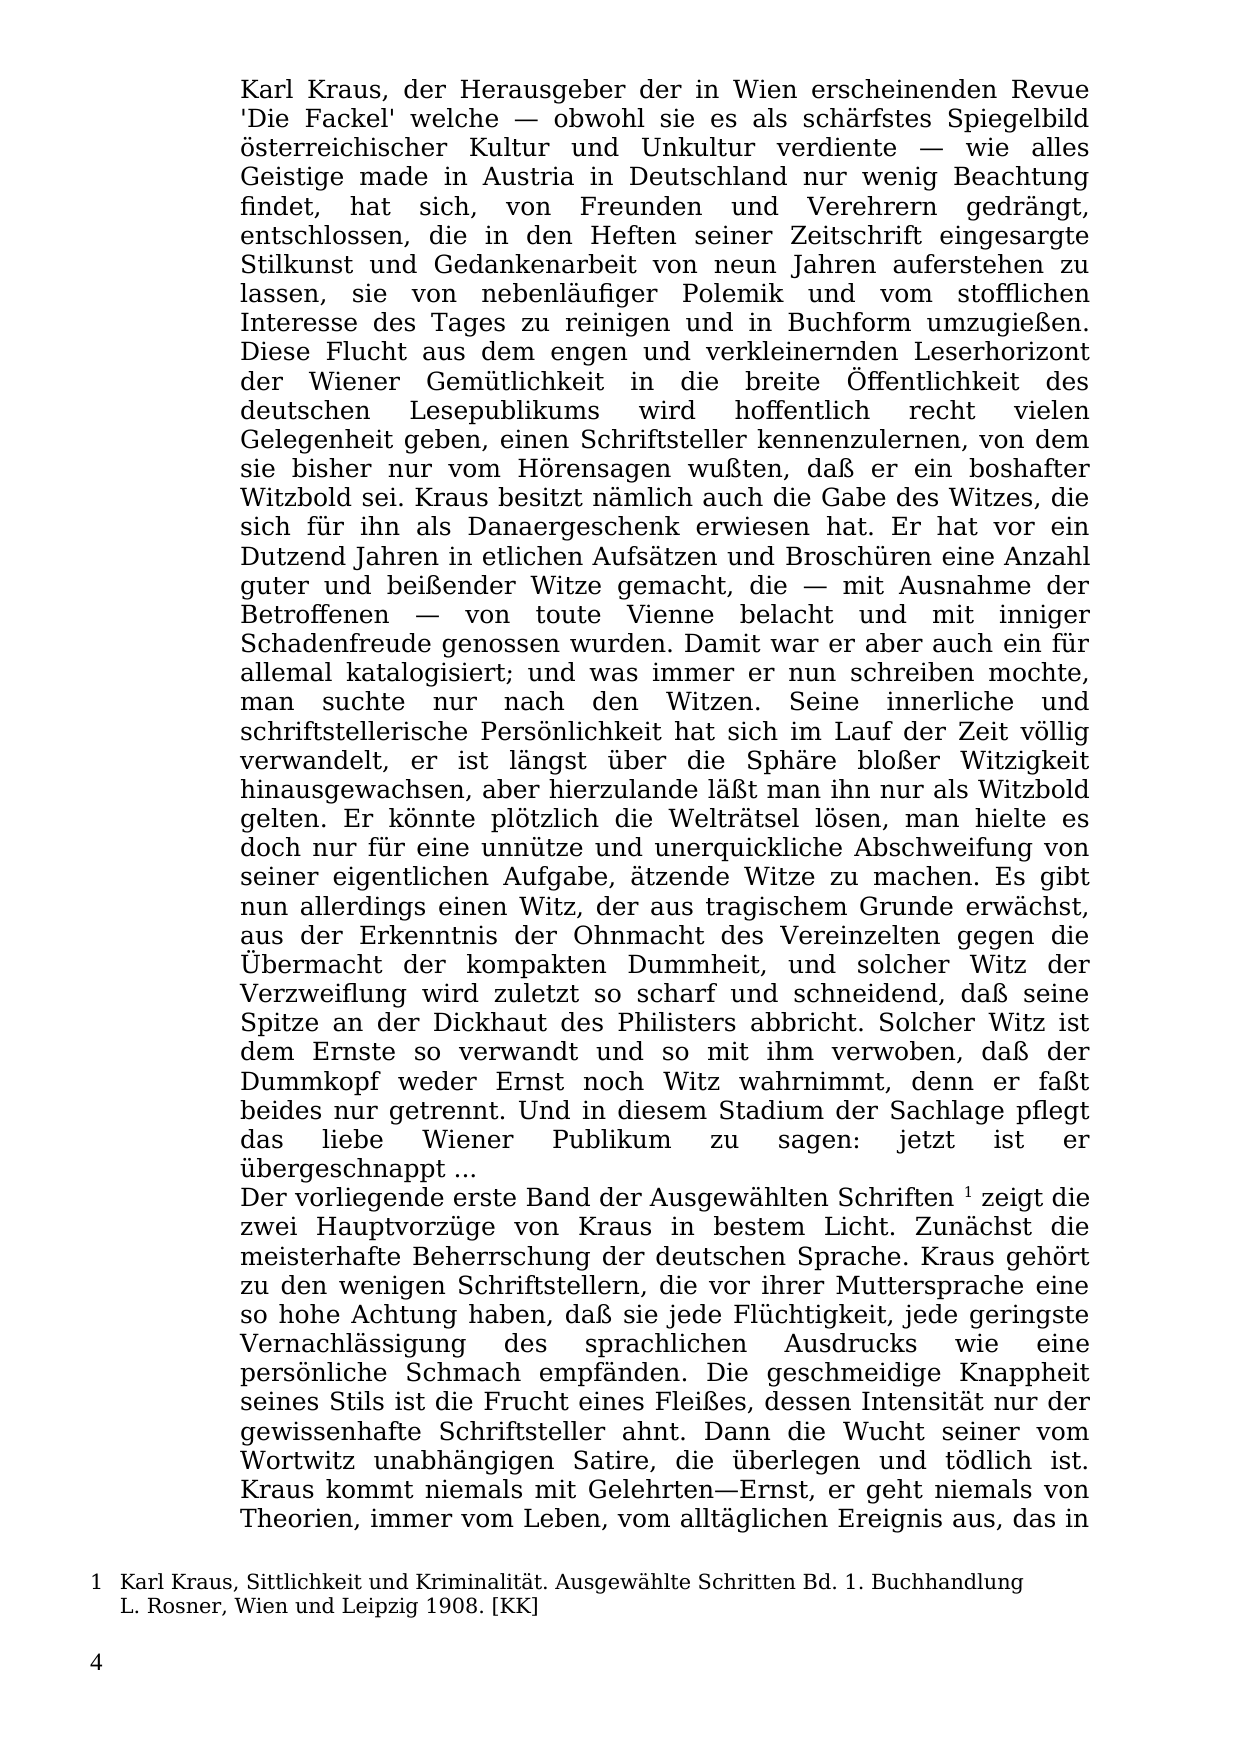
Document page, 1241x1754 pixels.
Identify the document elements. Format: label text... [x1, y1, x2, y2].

text Karl Kraus, der Herausgeber der in Wien erscheinenden Revue 'Die Fackel' welche — obwohl sie es als schärfstes Spiegelbild österreichischer Kultur und Unkultur verdiente — wie alles Geistige made in Austria in Deutschland nur wenig Beachtung findet, hat sich, von Freunden und Verehrern gedrängt, entschlossen, die in den Heften seiner Zeitschrift eingesargte Stilkunst und Gedankenarbeit von neun Jahren auferstehen zu lassen, sie von nebenläufiger Polemik und vom stofflichen Interesse des Tages zu reinigen und in Buchform umzugießen. Diese Flucht aus dem engen und verkleinernden Leserhorizont der Wiener Gemütlichkeit in die breite Öffentlichkeit des deutschen Lesepublikums wird hoffentlich recht vielen Gelegenheit geben, einen Schriftsteller kennenzulernen, von dem sie bisher nur vom Hörensagen wußten, daß er ein boshafter Witzbold sei. Kraus besitzt nämlich auch die Gabe des Witzes, die sich für ihn als Danaergeschenk erwiesen hat. Er hat vor ein Dutzend Jahren in etlichen Aufsätzen und Broschüren eine Anzahl guter und beißender Witze gemacht, die — mit Ausnahme der Betroffenen — von toute Vienne belacht und mit inniger Schadenfreude genossen wurden. Damit war er aber auch ein für allemal katalogisiert; und was immer er nun schreiben mochte, man suchte nur nach den Witzen. Seine innerliche und schriftstellerische Persönlichkeit hat sich im Lauf der Zeit völlig verwandelt, er ist längst über die Sphäre bloßer Witzigkeit hinausgewachsen, aber hierzulande läßt man ihn nur als Witzbold gelten. Er könnte plötzlich die Welträtsel lösen, man hielte es doch nur für eine unnütze und unerquickliche Abschweifung von seiner eigentlichen Aufgabe, ätzende Witze zu machen. Es gibt nun allerdings einen Witz, der aus tragischem Grunde erwächst, aus der Erkenntnis der Ohnmacht des Vereinzelten gegen die Übermacht der kompakten Dummheit, und solcher Witz der Verzweiflung wird zuletzt so scharf und schneidend, daß seine Spitze an der Dickhaut des Philisters abbricht. Solcher Witz ist dem Ernste so verwandt und so mit ihm verwoben, daß der Dummkopf weder Ernst noch Witz wahrnimmt, denn er faßt beides nur getrennt. Und in diesem Stadium der Sachlage pflegt das liebe Wiener Publikum zu sagen: jetzt ist er übergeschnappt ... [240, 75, 1091, 1183]
text Karl Kraus, Sittlichkeit und Kriminalität. Ausgewählte Schritten Bd. 1. Buchhandlung L. Rosner, Wien und Leipzig 1908. [KK] [90, 1570, 1091, 1618]
text Der vorliegende erste Band der Ausgewählten Schriften zeigt die zwei Hauptvorzüge von Kraus in bestem Licht. Zunächst die meisterhafte Beherrschung der deutschen Sprache. Kraus gehört zu den wenigen Schriftstellern, die vor ihrer Muttersprache eine so hohe Achtung haben, daß sie jede Flüchtigkeit, jede geringste Vernachlässigung des sprachlichen Ausdrucks wie eine persönliche Schmach empfänden. Die geschmeidige Knappheit seines Stils ist die Frucht eines Fleißes, dessen Intensität nur der gewissenhafte Schriftsteller ahnt. Dann die Wucht seiner vom Wortwitz unabhängigen Satire, die überlegen und tödlich ist. Kraus kommt niemals mit Gelehrten—Ernst, er geht niemals von Theorien, immer vom Leben, vom alltäglichen Ereignis aus, das in [240, 1183, 1091, 1533]
